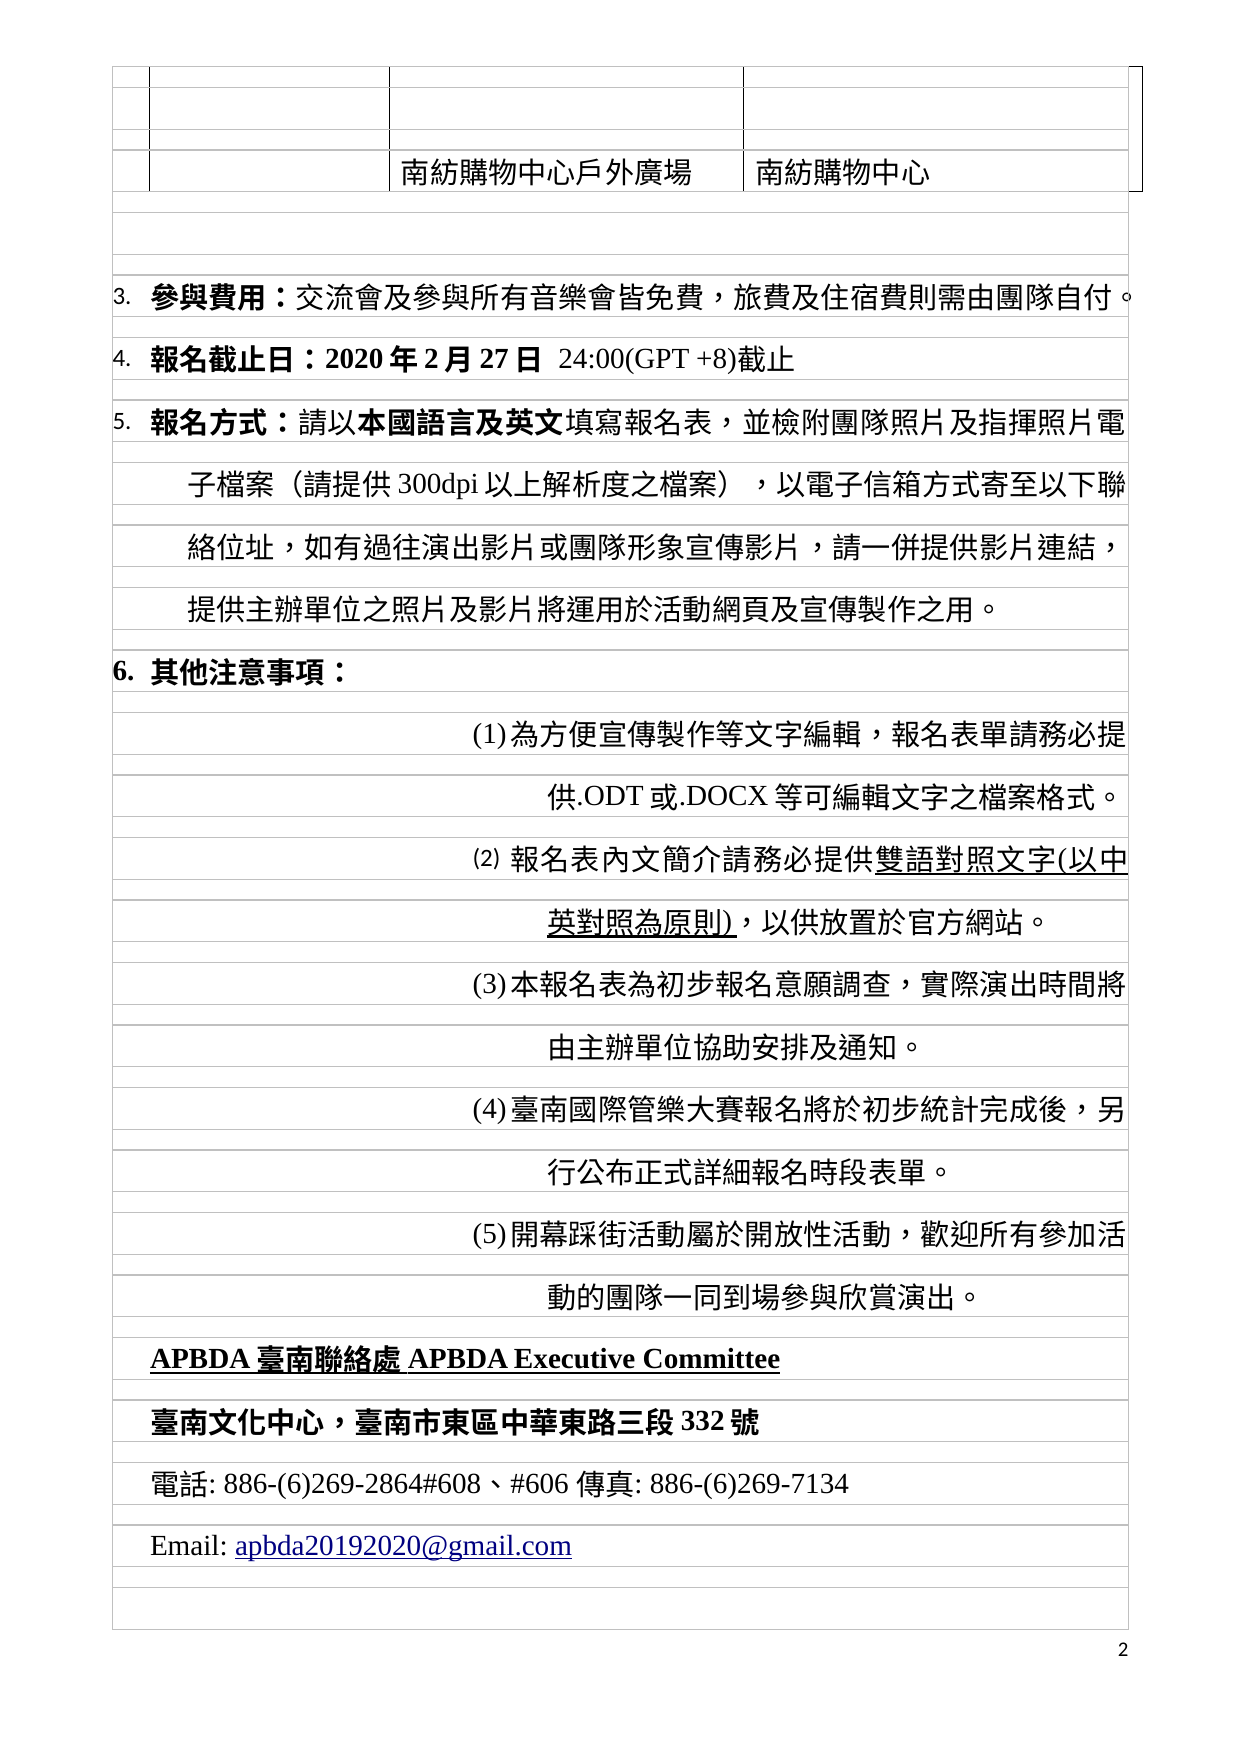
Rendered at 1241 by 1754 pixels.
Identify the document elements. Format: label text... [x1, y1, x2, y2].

list 其他注意事項： [113, 651, 1128, 691]
list [113, 567, 1128, 587]
list 子檔案（請提供300dpi以上解析度之檔案），以電子信箱方式寄至以下聯 [113, 463, 1128, 504]
list [472, 692, 1128, 712]
list [113, 380, 1128, 399]
list 報名方式：請以本國語言及英文填寫報名表，並檢附團隊照片及指揮照片電 [113, 401, 1128, 441]
list [113, 317, 1128, 337]
table_cell [150, 88, 389, 129]
list 開幕踩街活動屬於開放性活動，歡迎所有參加活 [472, 1213, 1128, 1254]
table_cell 南紡購物中心戶外廣場 [390, 151, 743, 191]
list 本報名表為初步報名意願調查，實際演出時間將 [472, 963, 1128, 1004]
list 報名表內文簡介請務必提供雙語對照文字(以中 [472, 838, 1128, 879]
table_cell [390, 67, 743, 87]
list [472, 1192, 1128, 1212]
text 電話: 886-(6)269-2864#608、#606 傳真: 886-(6)269-7134 [150, 1463, 1128, 1504]
text [150, 1505, 1128, 1524]
text 臺南文化中心，臺南市東區中華東路三段332號 [150, 1401, 1128, 1441]
list [113, 630, 1128, 649]
table_cell [390, 88, 743, 129]
list 行公布正式詳細報名時段表單。 [472, 1151, 1128, 1191]
table_cell [744, 88, 1128, 129]
text APBDA臺南聯絡處APBDA Executive Committee [150, 1338, 1128, 1379]
list [472, 1005, 1128, 1024]
list 英對照為原則)，以供放置於官方網站。 [472, 901, 1128, 941]
list [472, 1130, 1128, 1149]
table_cell [150, 151, 389, 191]
list [472, 755, 1128, 774]
list 參與費用：交流會及參與所有音樂會皆免費，旅費及住宿費則需由團隊自付。 [113, 255, 1128, 274]
text [150, 1442, 1128, 1462]
list 提供主辦單位之照片及影片將運用於活動網頁及宣傳製作之用。 [113, 588, 1128, 629]
table_cell [744, 130, 1128, 149]
list [472, 1255, 1128, 1274]
list [472, 942, 1128, 962]
text Email: apbda20192020@gmail.com [150, 1526, 1128, 1566]
table_cell [150, 67, 389, 87]
list [472, 1067, 1128, 1087]
list [472, 817, 1128, 837]
list 動的團隊一同到場參與欣賞演出。 [472, 1276, 1128, 1316]
list 供.ODT或.DOCX等可編輯文字之檔案格式。 [472, 776, 1128, 816]
table_cell [150, 130, 389, 149]
list [472, 880, 1128, 899]
list 臺南國際管樂大賽報名將於初步統計完成後，另 [472, 1088, 1128, 1129]
list 由主辦單位協助安排及通知。 [472, 1026, 1128, 1066]
table_cell 南紡購物中心 [744, 151, 1128, 191]
list [113, 505, 1128, 524]
text [150, 1317, 1128, 1337]
table_cell [744, 67, 1128, 87]
list 參與費用：交流會及參與所有音樂會皆免費，旅費及住宿費則需由團隊自付。 [113, 276, 1128, 316]
table_cell [390, 130, 743, 149]
list [113, 442, 1128, 462]
text [150, 1380, 1128, 1399]
table_cell [1129, 67, 1142, 191]
list 絡位址，如有過往演出影片或團隊形象宣傳影片，請一併提供影片連結， [113, 526, 1128, 566]
list 報名截止日：2020年2月27日 24:00(GPT +8)截止 [113, 338, 1128, 379]
list 為方便宣傳製作等文字編輯，報名表單請務必提 [472, 713, 1128, 754]
